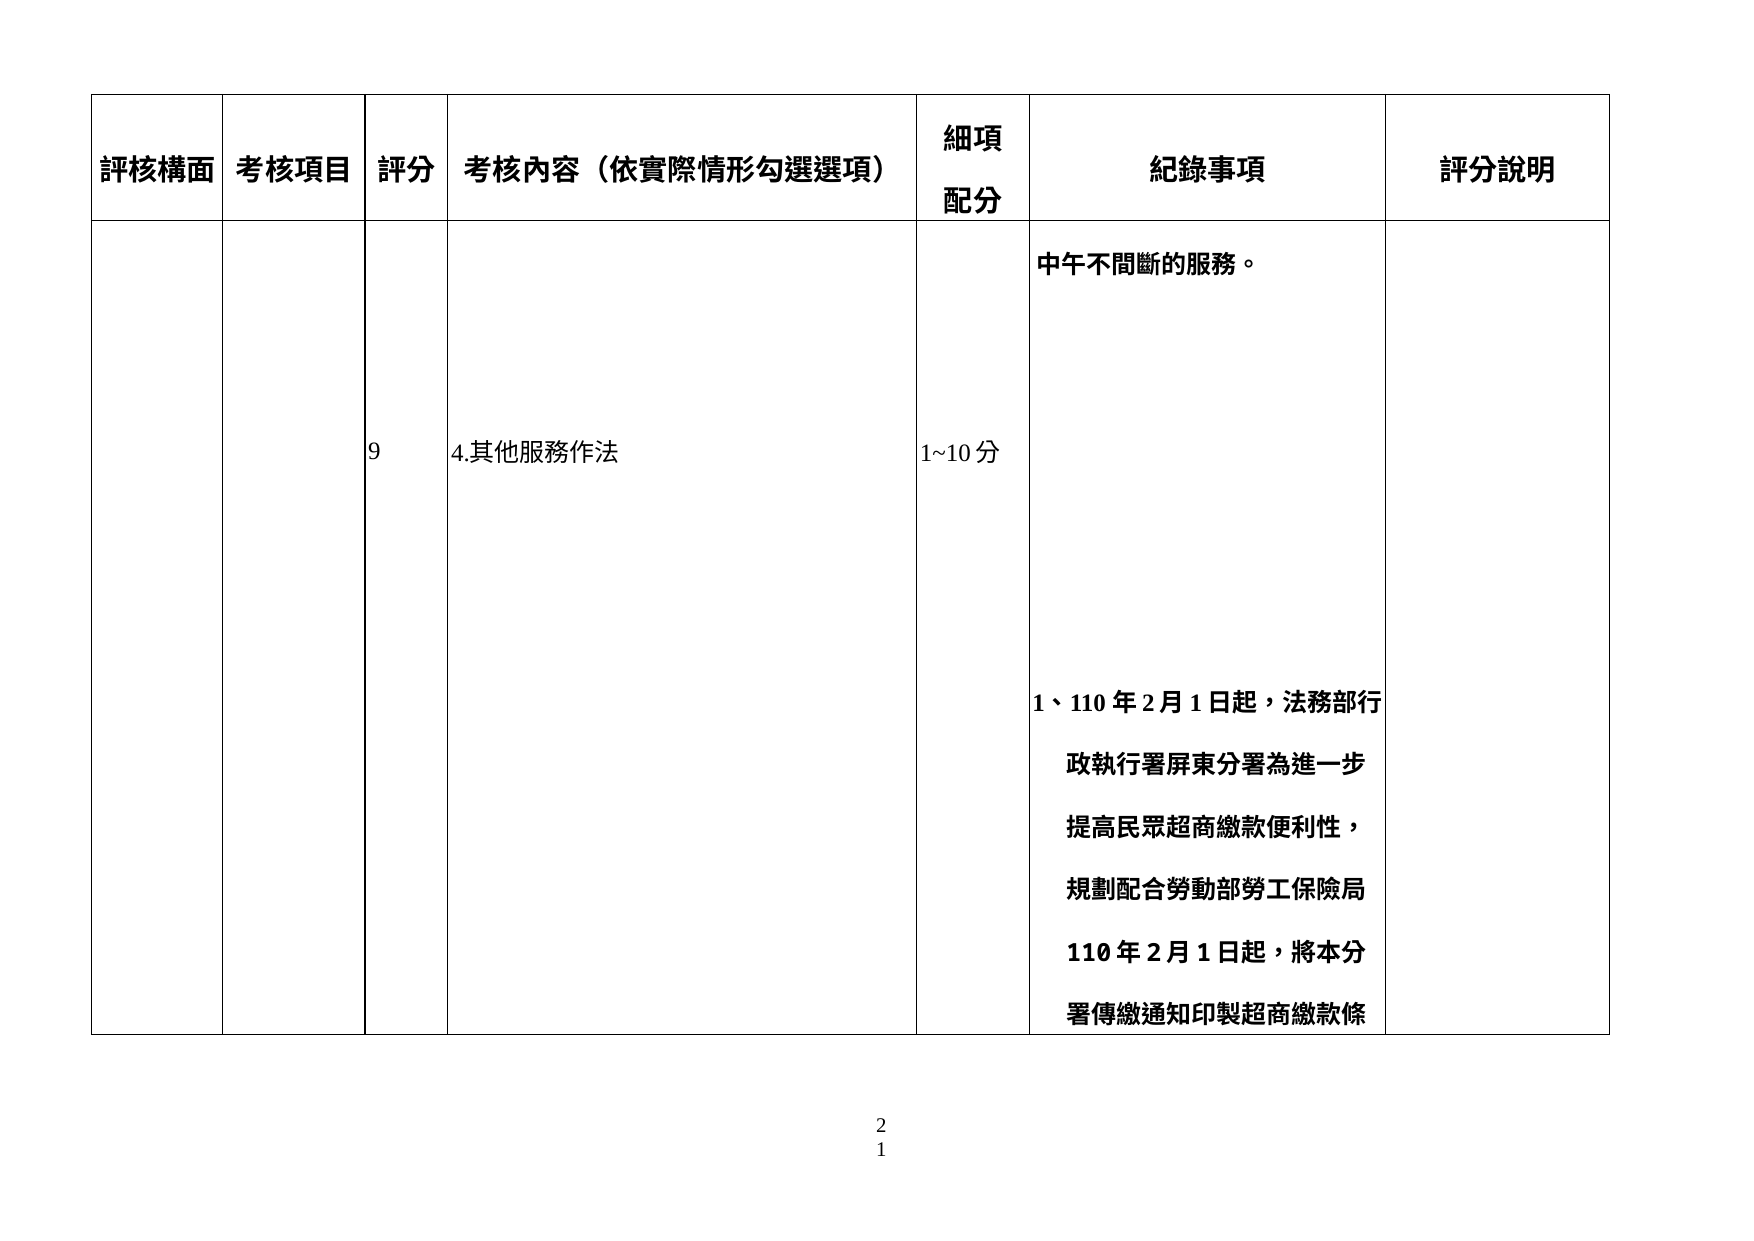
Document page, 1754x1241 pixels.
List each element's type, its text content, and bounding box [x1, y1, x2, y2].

table_cell [1386, 221, 1609, 1033]
table_header 細項 配分 [917, 95, 1029, 220]
table_header 評分 [366, 95, 447, 220]
table_header 考核內容（依實際情形勾選選項） [448, 95, 916, 220]
table_header 評核構面 [92, 95, 222, 220]
table_cell 1~10分 [917, 221, 1029, 1033]
table_header 考核項目 [223, 95, 364, 220]
table_cell 中午不間斷的服務。 1、110 年2月1日起，法務部行政執行署屏東分署為進一步提高民眾超商繳款便利性，規劃配合勞動部勞工保險局110年2月1日起，將本分署傳繳通知印製超商繳款條 [1030, 221, 1385, 1033]
table_cell 9 [366, 221, 447, 1033]
table_cell [92, 221, 222, 1033]
table_header 評分說明 [1386, 95, 1609, 220]
table_cell 應建立業務標準作業流程及處理時限，維持服務措施處理一致性；確保資訊提供、問題回應或申辦案件處理的正確性，並適時檢討改進流程與作業方式。 申辦業務標準作業流程訂定情形(30分) 應提供申辦業務標準作業流程訂定比率及持續檢討情形。 服務及時性(40分) 重視民眾申辦案件的處理效率，確保於處理時限內完成。 服務人員專業度(30分) 注重服務人員專業度，確保問題回應及 申辦案件處理的正確性。 ■服務人員回應問題正確率達90％以上。 □服務人員回應問題正確率達85％以上。 □服務人員回應問題正確率達80％以上。 □服務人員回應問題正確率達75％以上。 □服務人員回應問題正確率達70％以上。 應提高民眾臨櫃洽公或網站使用的便利性，建置合宜的服務環境，並注重服務人員的禮貌態度；提供民眾易讀、易懂、易用的服務資訊及進度查詢管道，提升服務流程透明度。 服務設施合宜程度(20分) ■除提供「核心設施」外，另備有「一般設施」供民眾使用，且有必要的使用說明與管理，確保設施品質。 □提供「核心設施」供民眾使用，且有必要的使用說明與管理，並定期檢查與充實，確保設施品質。 □提供「核心設施」供民眾使用，且有必要的使用說明與管理，確保設施品質。 網站使用便利性(20分) （1）機關網站應方便瀏覽查詢 （2）提供多元及便利的資訊檢索服務 （3）確保網站內容的正確性及有效連結 服務行為的友善性(30分) ■機關電話禮貌測試結果優良。 （測試分數90分以上） □機關電話禮貌測試結果良好。 （測試分數80分以上） 機關電話禮貌測試結果普通。 （測試分數70分以上） 服務資訊透明度(30分) （1）資訊公開(10分) 主動公開服務相關資訊，如服務項目、業務承辦資訊、相關法規、申辦業務標準作業流程、應備表件、書表範例等。公開資訊應以簡明、易讀易懂及易用之形式呈現，供民眾查閱或運用。 （2）資料開放(10分) 從民眾應用面思考，盤點業務資料，並於結構化及去個資識別化後，採開放格式或應用程式介面方式對外開放，供使用者依需求連結下載及利用，並應定期檢視及更新資料。 （3）案件查詢管道(10分) ■提供現場、電話、網路及其他方式（如APP或QR Code等）。 □提供現場、電話及網路查詢。 □提供現場查詢。 瞭解民眾服務需求，檢討既有服務措施，並運用多元策略，提升服務便捷度(100分) 1.建置單一窗口整合服務 2.減除申辦案件需檢附之書表謄本 3.開發線上申辦或跨平台通用服務 4.其他服務作法 關注服務對象屬性、居住地區差異及數位落差情形，運用多元策略，促進服務可近性(100分) 1.客製化服務 2.專人全程服務 3.主動服務 4.其他服務作法 在不同發展條件下，運用自身優勢或克服劣勢，達成特定服務目標之努力或措施(100分) 突破成長(50分) 機關為完成服務遞送，於考量機關任務、服務對象屬性、資源可運用程度後，積極排除各項不利因素達成服務目標所展現之努力與成效。 優質服務(50分) 機關在其核心業務範疇內，於設定服務目標後，運用多元策略，提出符合機關任務且較現有服務措施具有挑戰性，或符合機關特色且更具吸引力、豐富性之其他服務措施。 機關運用多元管道蒐集機關成員意見(50分) 檢討及改造內部流程，精實作業，減省不必要的審核及行政程序(50分) 機關內部服務精進機制運作情形、創新服務提案情形及採行率(100分) ■機關能否產生源源不絕的創新服務之關鍵所在是組織內部創新機制及運作。 ■機關應詳細說明內部創新提案機制之建立及運作情形，並確保該機制可常態性持續運轉。 洽公環境適切程度（20分） ■民眾對於機關整體洽公環境的滿意度達85％以上。 □民眾對於機關整體洽公環境的滿意度達75％以上。 □民眾對於機關整體洽公環境的滿意度達65％以上。 洽公服務禮儀滿意度（20分） ■民眾對於洽公服務禮儀的滿意度達85％以上。 □民眾對於洽公服務禮儀的滿意度達75％以上。 □民眾對於洽公服務禮儀的滿意度達65％以上。 洽公服務專業性滿意度（20分） ■民眾對於洽公服務專業性的滿意度達85％以上。 □民眾對於洽公服務專業性的滿意度達75％以上。 □民眾對於洽公服務專業性的滿意度達65％以上。 洽公服務措施滿意度（20分） ■民眾對於洽公服務措施的滿意度達85％以上。 □民眾對於洽公服務措施的滿意度達75％以上。 □民眾對於洽公服務措施的滿意度達65％以上。 內部同仁滿意度（20分） ■內部同仁對於機關的滿意度達85％以上。 □內部同仁對於機關的滿意度達75％以上。 □內部同仁對於機關的滿意度達65％以上。 針對民眾意見、抱怨及陳情等，積極回應，有效協助民眾解決問題(100分) 1.民眾意見回應處理機制 2.民眾意見回應處理情形 3.陳情案件處理滿意度調查 4.陳情案件檢討改善情形 開放參與在基礎服務、服務遞送、服務量能及服務評價等構面不同運用方式(50分) 創新性在基礎服務、服務遞送、服務量能及服務評價等構面不同運用方式(50分) [448, 221, 916, 1033]
table_header 紀錄事項 [1030, 95, 1385, 220]
table_cell [223, 221, 364, 1033]
